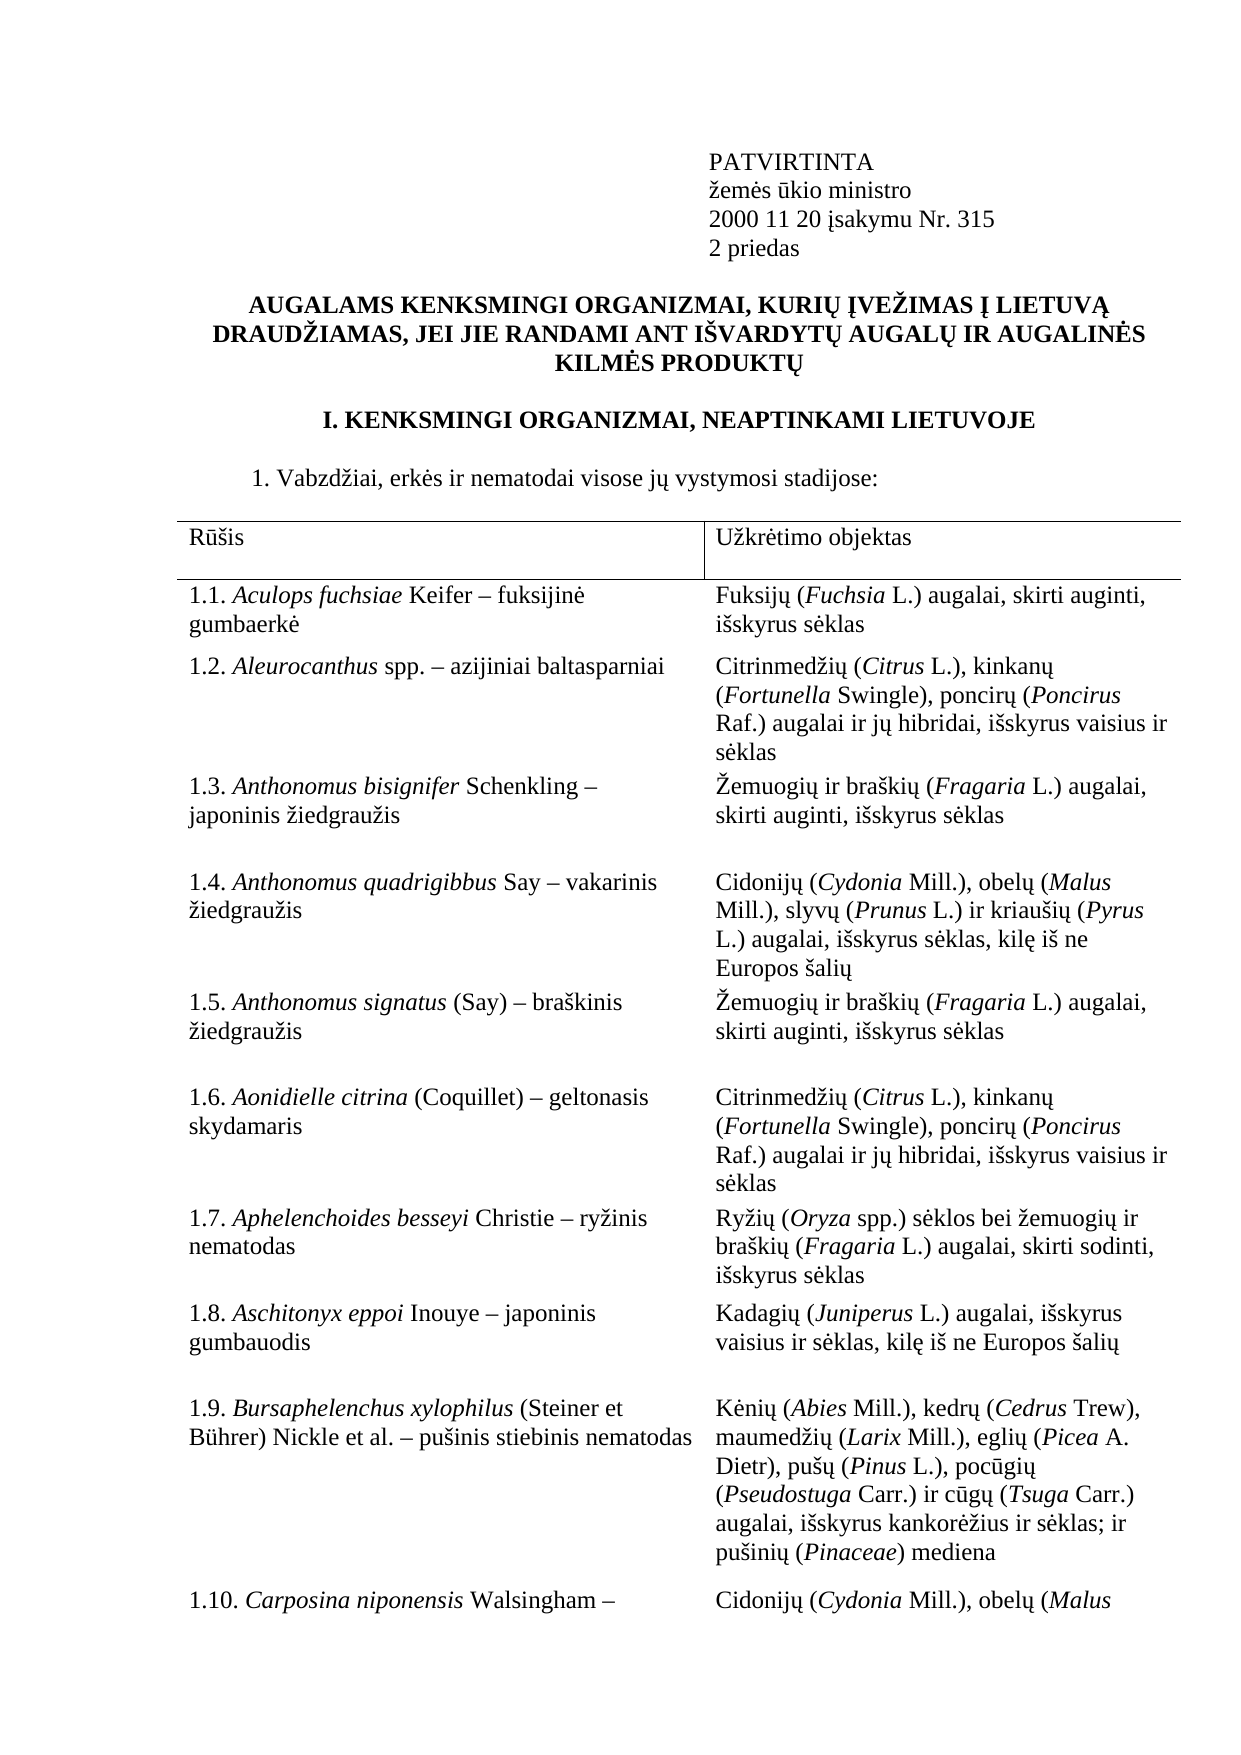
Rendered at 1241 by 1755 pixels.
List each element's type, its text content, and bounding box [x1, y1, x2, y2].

table_cell Citrinmedžių (Citrus L.), kinkanų (Fortunella Swingle), poncirų (Poncirus Raf.) augalai ir jų hibridai, išskyrus vaisius ir sėklas [704, 1082, 1181, 1203]
table_cell Fuksijų (Fuchsia L.) augalai, skirti auginti, išskyrus sėklas [704, 580, 1181, 651]
table_cell Ryžių (Oryza spp.) sėklos bei žemuogių ir braškių (Fragaria L.) augalai, skirti sodinti, išskyrus sėklas [704, 1203, 1181, 1298]
table_cell 1.6. Aonidielle citrina (Coquillet) – geltonasis skydamaris [177, 1082, 704, 1203]
table_cell 1.5. Anthonomus signatus (Say) – braškinis žiedgraužis [177, 987, 704, 1082]
text PATVIRTINTA [177, 147, 1181, 176]
table_cell 1.10. Carposina niponensis Walsingham – [177, 1585, 704, 1636]
table_cell Cidonijų (Cydonia Mill.), obelų (Malus Mill.), slyvų (Prunus L.) ir kriaušių (Pyrus L.) augalai, išskyrus sėklas, kilę iš ne Europos šalių [704, 867, 1181, 987]
table_cell Kadagių (Juniperus L.) augalai, išskyrus vaisius ir sėklas, kilę iš ne Europos šalių [704, 1298, 1181, 1393]
text I. KENKSMINGI ORGANIZMAI, NEAPTINKAMI LIETUVOJE [177, 406, 1181, 434]
text 2 priedas [177, 233, 1181, 262]
table_cell 1.8. Aschitonyx eppoi Inouye – japoninis gumbauodis [177, 1298, 704, 1393]
table_cell 1.4. Anthonomus quadrigibbus Say – vakarinis žiedgraužis [177, 867, 704, 987]
table_cell 1.9. Bursaphelenchus xylophilus (Steiner et Bührer) Nickle et al. – pušinis stiebinis nematodas [177, 1393, 704, 1585]
table_cell 1.3. Anthonomus bisignifer Schenkling – japoninis žiedgraužis [177, 771, 704, 867]
table_cell Kėnių (Abies Mill.), kedrų (Cedrus Trew), maumedžių (Larix Mill.), eglių (Picea A. Dietr), pušų (Pinus L.), pocūgių (Pseudostuga Carr.) ir cūgų (Tsuga Carr.) augalai, išskyrus kankorėžius ir sėklas; ir pušinių (Pinaceae) mediena [704, 1393, 1181, 1585]
text AUGALAMS KENKSMINGI ORGANIZMAI, KURIŲ ĮVEŽIMAS Į LIETUVĄ DRAUDŽIAMAS, JEI JIE RANDAMI ANT IŠVARDYTŲ AUGALŲ IR AUGALINĖS KILMĖS PRODUKTŲ [177, 291, 1181, 377]
text 1. Vabzdžiai, erkės ir nematodai visose jų vystymosi stadijose: [177, 463, 1181, 492]
table_cell 1.2. Aleurocanthus spp. – azijiniai baltasparniai [177, 651, 704, 771]
table_cell Žemuogių ir braškių (Fragaria L.) augalai, skirti auginti, išskyrus sėklas [704, 987, 1181, 1082]
table_header Užkrėtimo objektas [705, 522, 1181, 579]
text žemės ūkio ministro [177, 176, 1181, 204]
table_header Rūšis [177, 522, 704, 579]
text 2000 11 20 įsakymu Nr. 315 [177, 204, 1181, 233]
table_cell Cidonijų (Cydonia Mill.), obelų (Malus [704, 1585, 1181, 1636]
table_cell 1.1. Aculops fuchsiae Keifer – fuksijinė gumbaerkė [177, 580, 704, 651]
table_cell 1.7. Aphelenchoides besseyi Christie – ryžinis nematodas [177, 1203, 704, 1298]
table_cell Žemuogių ir braškių (Fragaria L.) augalai, skirti auginti, išskyrus sėklas [704, 771, 1181, 867]
table_cell Citrinmedžių (Citrus L.), kinkanų (Fortunella Swingle), poncirų (Poncirus Raf.) augalai ir jų hibridai, išskyrus vaisius ir sėklas [704, 651, 1181, 771]
